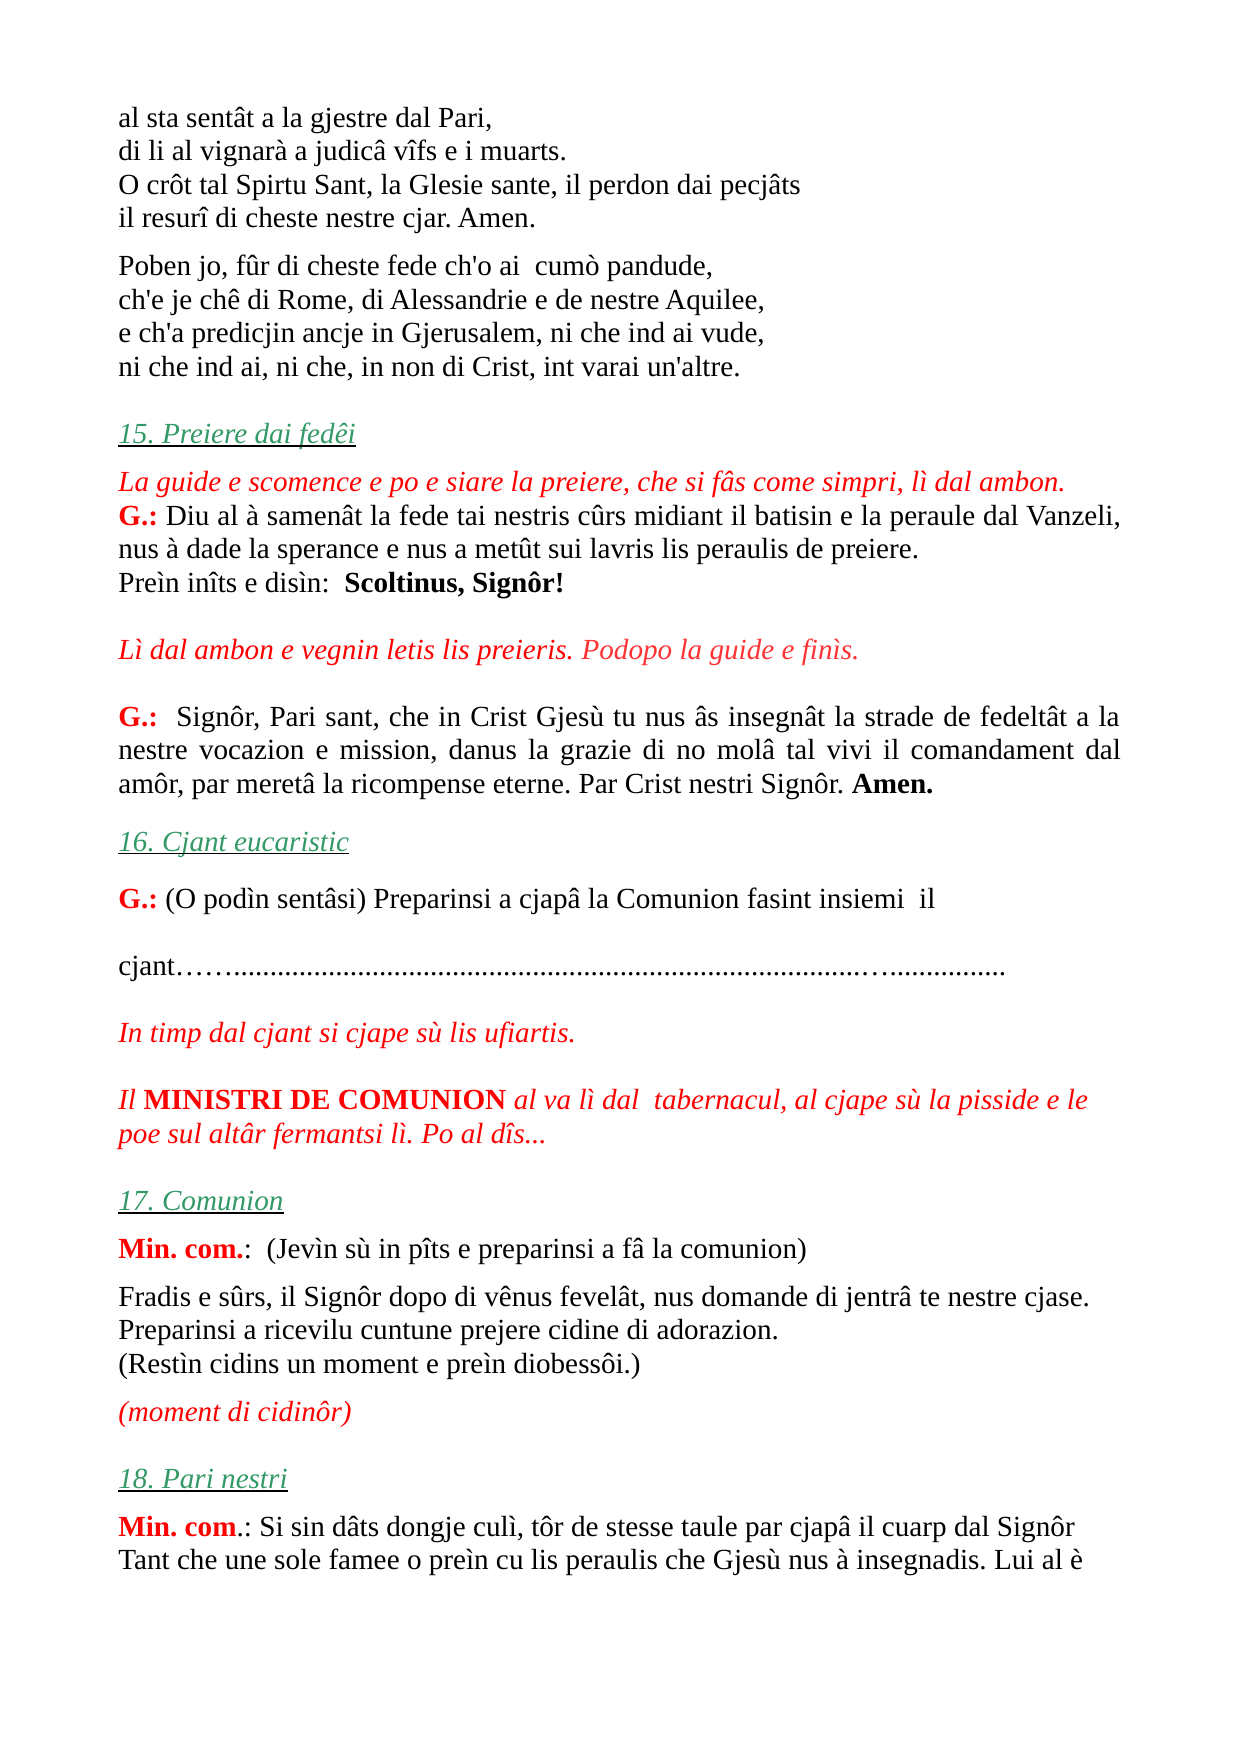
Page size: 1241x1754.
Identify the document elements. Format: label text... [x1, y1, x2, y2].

text 18. Pari nestri [118, 1461, 1122, 1494]
text Preìn inîts e disìn: Scoltinus, Signôr! [118, 565, 1122, 598]
text (Restìn cidins un moment e preìn diobessôi.) [118, 1346, 1122, 1379]
text il resurî di cheste nestre cjar. Amen. [118, 201, 1122, 234]
text La guide e scomence e po e siare la preiere, che si fâs come simpri, lì dal ambon. [118, 464, 1122, 498]
text In timp dal cjant si cjape sù lis ufiartis. [118, 1015, 1122, 1049]
text cjant……......................................................................................…................ [118, 948, 1122, 982]
text Poben jo, fûr di cheste fede ch'o ai cumò pandude, [118, 248, 1122, 282]
text (moment di cidinôr) [118, 1394, 1122, 1427]
text 15. Preiere dai fedêi [118, 416, 1122, 450]
text G.: Signôr, Pari sant, che in Crist Gjesù tu nus âs insegnât la strade de fedeltât a la nestre vocazion e mission, danus la grazie di no molâ tal vivi il comandament dal amôr, par meretâ la ricompense eterne. Par Crist nestri Signôr. Amen. [118, 699, 1122, 799]
text ni che ind ai, ni che, in non di Crist, int varai un'altre. [118, 349, 1122, 383]
text e ch'a predicjin ancje in Gjerusalem, ni che ind ai vude, [118, 316, 1122, 349]
text G.: (O podìn sentâsi) Preparinsi a cjapâ la Comunion fasint insiemi il [118, 881, 1122, 915]
text 16. Cjant eucaristic [118, 824, 1122, 857]
text Min. com.: Si sin dâts dongje culì, tôr de stesse taule par cjapâ il cuarp dal Signôr Tant che une sole famee o preìn cu lis peraulis che Gjesù nus à insegnadis. Lui al è [118, 1509, 1122, 1576]
text 17. Comunion [118, 1183, 1122, 1217]
text O crôt tal Spirtu Sant, la Glesie sante, il perdon dai pecjâts [118, 167, 1122, 201]
text al sta sentât a la gjestre dal Pari, [118, 100, 1122, 133]
text Fradis e sûrs, il Signôr dopo di vênus fevelât, nus domande di jentrâ te nestre cjase. Preparinsi a ricevilu cuntune prejere cidine di adorazion. [118, 1279, 1122, 1346]
text Il MINISTRI DE COMUNION al va lì dal tabernacul, al cjape sù la pisside e le poe sul altâr fermantsi lì. Po al dîs... [118, 1082, 1122, 1149]
text Min. com.: (Jevìn sù in pîts e preparinsi a fâ la comunion) [118, 1231, 1122, 1264]
text G.: Diu al à samenât la fede tai nestris cûrs midiant il batisin e la peraule dal Vanzeli, nus à dade la sperance e nus a metût sui lavris lis peraulis de preiere. [118, 498, 1122, 565]
text di li al vignarà a judicâ vîfs e i muarts. [118, 133, 1122, 167]
text ch'e je chê di Rome, di Alessandrie e de nestre Aquilee, [118, 282, 1122, 316]
text Lì dal ambon e vegnin letis lis preieris. Podopo la guide e finìs. [118, 632, 1122, 665]
